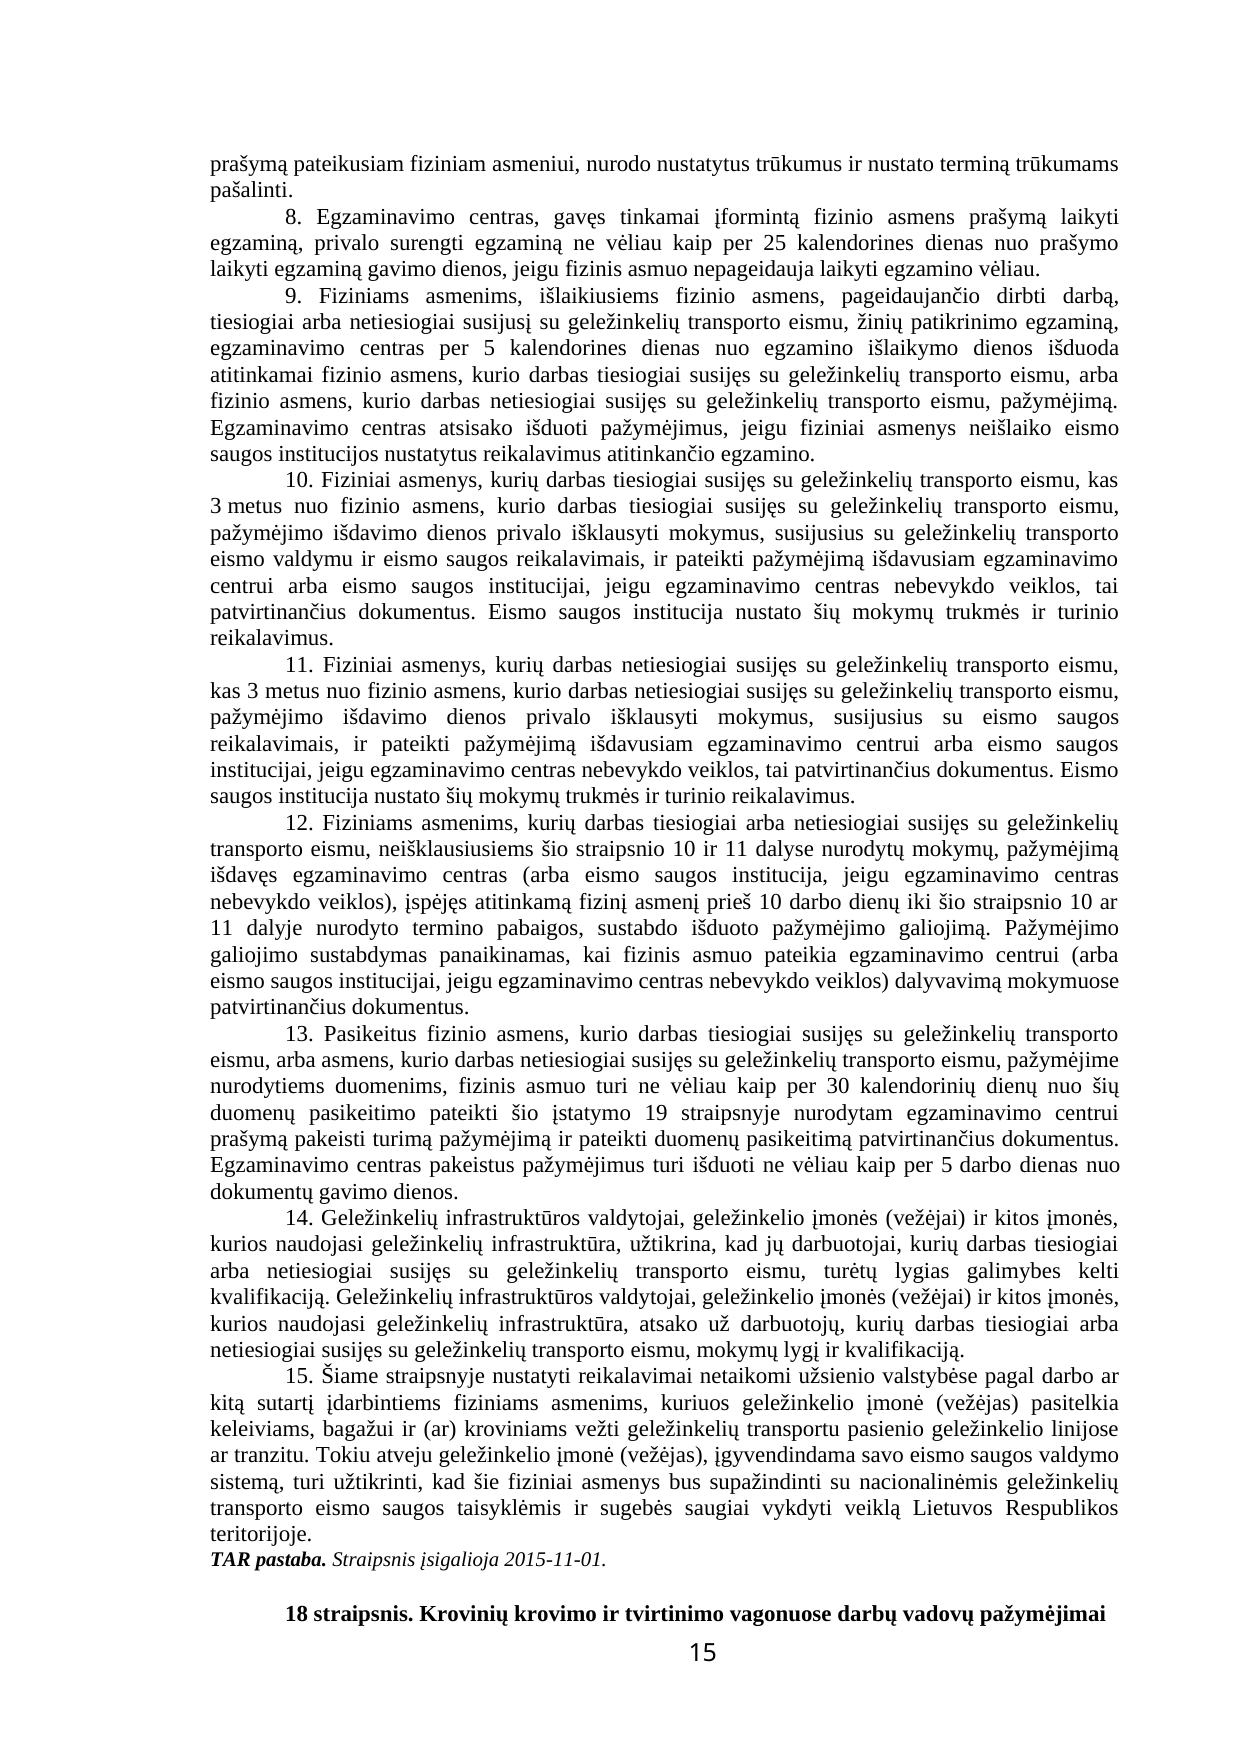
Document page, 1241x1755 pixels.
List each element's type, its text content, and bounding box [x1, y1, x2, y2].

text 12. Fiziniams asmenims, kurių darbas tiesiogiai arba netiesiogiai susijęs su geležinkelių transporto eismu, neišklausiusiems šio straipsnio 10 ir 11 dalyse nurodytų mokymų, pažymėjimą išdavęs egzaminavimo centras (arba eismo saugos institucija, jeigu egzaminavimo centras nebevykdo veiklos), įspėjęs atitinkamą fizinį asmenį prieš 10 darbo dienų iki šio straipsnio 10 ar 11 dalyje nurodyto termino pabaigos, sustabdo išduoto pažymėjimo galiojimą. Pažymėjimo galiojimo sustabdymas panaikinamas, kai fizinis asmuo pateikia egzaminavimo centrui (arba eismo saugos institucijai, jeigu egzaminavimo centras nebevykdo veiklos) dalyvavimą mokymuose patvirtinančius dokumentus. [210, 809, 1120, 1020]
text 18 straipsnis. Krovinių krovimo ir tvirtinimo vagonuose darbų vadovų pažymėjimai [210, 1599, 1120, 1626]
text 14. Geležinkelių infrastruktūros valdytojai, geležinkelio įmonės (vežėjai) ir kitos įmonės, kurios naudojasi geležinkelių infrastruktūra, užtikrina, kad jų darbuotojai, kurių darbas tiesiogiai arba netiesiogiai susijęs su geležinkelių transporto eismu, turėtų lygias galimybes kelti kvalifikaciją. Geležinkelių infrastruktūros valdytojai, geležinkelio įmonės (vežėjai) ir kitos įmonės, kurios naudojasi geležinkelių infrastruktūra, atsako už darbuotojų, kurių darbas tiesiogiai arba netiesiogiai susijęs su geležinkelių transporto eismu, mokymų lygį ir kvalifikaciją. [210, 1204, 1120, 1362]
text 10. Fiziniai asmenys, kurių darbas tiesiogiai susijęs su geležinkelių transporto eismu, kas 3 metus nuo fizinio asmens, kurio darbas tiesiogiai susijęs su geležinkelių transporto eismu, pažymėjimo išdavimo dienos privalo išklausyti mokymus, susijusius su geležinkelių transporto eismo valdymu ir eismo saugos reikalavimais, ir pateikti pažymėjimą išdavusiam egzaminavimo centrui arba eismo saugos institucijai, jeigu egzaminavimo centras nebevykdo veiklos, tai patvirtinančius dokumentus. Eismo saugos institucija nustato šių mokymų trukmės ir turinio reikalavimus. [210, 466, 1120, 651]
text 11. Fiziniai asmenys, kurių darbas netiesiogiai susijęs su geležinkelių transporto eismu, kas 3 metus nuo fizinio asmens, kurio darbas netiesiogiai susijęs su geležinkelių transporto eismu, pažymėjimo išdavimo dienos privalo išklausyti mokymus, susijusius su eismo saugos reikalavimais, ir pateikti pažymėjimą išdavusiam egzaminavimo centrui arba eismo saugos institucijai, jeigu egzaminavimo centras nebevykdo veiklos, tai patvirtinančius dokumentus. Eismo saugos institucija nustato šių mokymų trukmės ir turinio reikalavimus. [210, 651, 1120, 809]
text 15. Šiame straipsnyje nustatyti reikalavimai netaikomi užsienio valstybėse pagal darbo ar kitą sutartį įdarbintiems fiziniams asmenims, kuriuos geležinkelio įmonė (vežėjas) pasitelkia keleiviams, bagažui ir (ar) kroviniams vežti geležinkelių transportu pasienio geležinkelio linijose ar tranzitu. Tokiu atveju geležinkelio įmonė (vežėjas), įgyvendindama savo eismo saugos valdymo sistemą, turi užtikrinti, kad šie fiziniai asmenys bus supažindinti su nacionalinėmis geležinkelių transporto eismo saugos taisyklėmis ir sugebės saugiai vykdyti veiklą Lietuvos Respublikos teritorijoje. [210, 1362, 1120, 1547]
text TAR pastaba. Straipsnis įsigalioja 2015-11-01. [210, 1547, 1120, 1571]
text 13. Pasikeitus fizinio asmens, kurio darbas tiesiogiai susijęs su geležinkelių transporto eismu, arba asmens, kurio darbas netiesiogiai susijęs su geležinkelių transporto eismu, pažymėjime nurodytiems duomenims, fizinis asmuo turi ne vėliau kaip per 30 kalendorinių dienų nuo šių duomenų pasikeitimo pateikti šio įstatymo 19 straipsnyje nurodytam egzaminavimo centrui prašymą pakeisti turimą pažymėjimą ir pateikti duomenų pasikeitimą patvirtinančius dokumentus. Egzaminavimo centras pakeistus pažymėjimus turi išduoti ne vėliau kaip per 5 darbo dienas nuo dokumentų gavimo dienos. [210, 1020, 1120, 1204]
text 9. Fiziniams asmenims, išlaikiusiems fizinio asmens, pageidaujančio dirbti darbą, tiesiogiai arba netiesiogiai susijusį su geležinkelių transporto eismu, žinių patikrinimo egzaminą, egzaminavimo centras per 5 kalendorines dienas nuo egzamino išlaikymo dienos išduoda atitinkamai fizinio asmens, kurio darbas tiesiogiai susijęs su geležinkelių transporto eismu, arba fizinio asmens, kurio darbas netiesiogiai susijęs su geležinkelių transporto eismu, pažymėjimą. Egzaminavimo centras atsisako išduoti pažymėjimus, jeigu fiziniai asmenys neišlaiko eismo saugos institucijos nustatytus reikalavimus atitinkančio egzamino. [210, 282, 1120, 466]
text 8. Egzaminavimo centras, gavęs tinkamai įformintą fizinio asmens prašymą laikyti egzaminą, privalo surengti egzaminą ne vėliau kaip per 25 kalendorines dienas nuo prašymo laikyti egzaminą gavimo dienos, jeigu fizinis asmuo nepageidauja laikyti egzamino vėliau. [210, 203, 1120, 282]
text prašymą pateikusiam fiziniam asmeniui, nurodo nustatytus trūkumus ir nustato terminą trūkumams pašalinti. [210, 150, 1120, 203]
